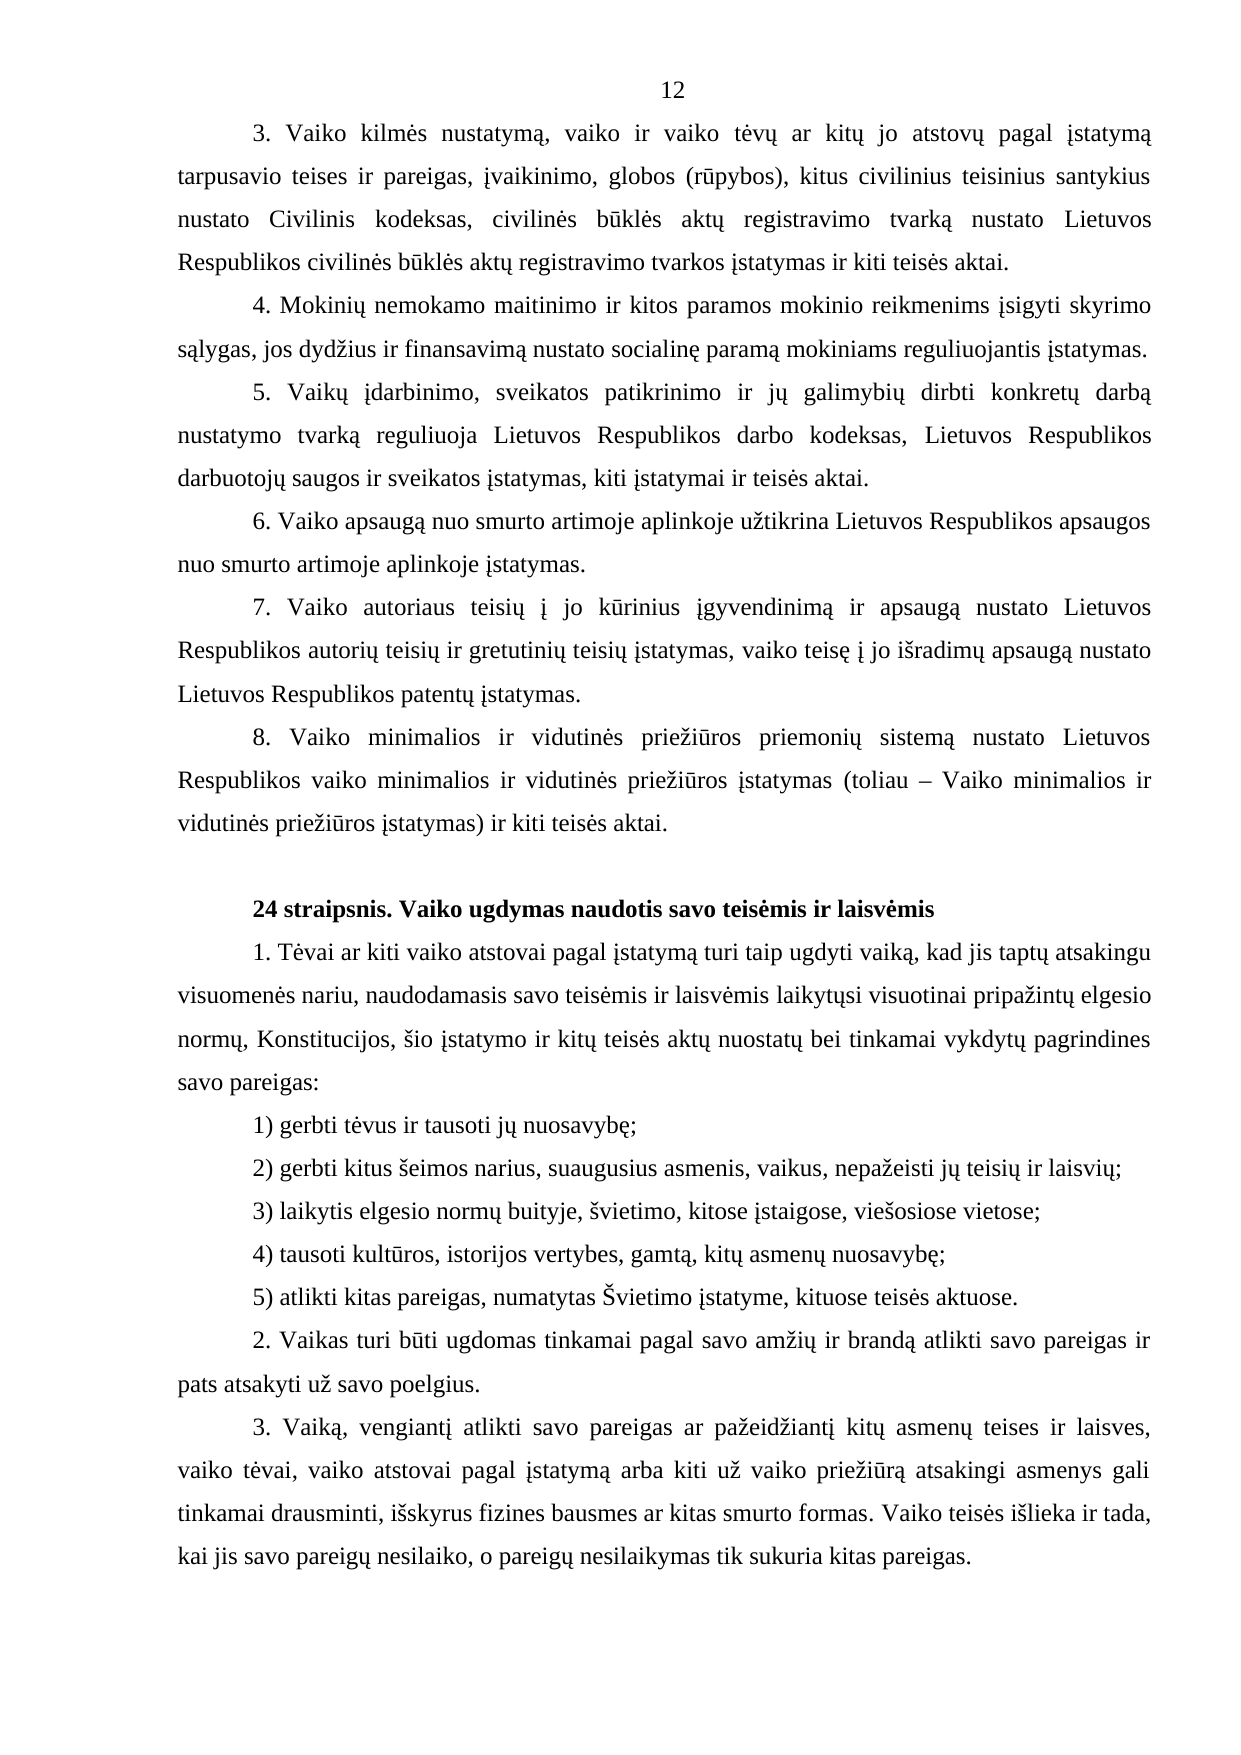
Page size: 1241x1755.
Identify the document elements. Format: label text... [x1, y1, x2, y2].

text 6. Vaiko apsaugą nuo smurto artimoje aplinkoje užtikrina Lietuvos Respublikos apsaugos nuo smurto artimoje aplinkoje įstatymas. [177, 506, 1152, 578]
text 2. Vaikas turi būti ugdomas tinkamai pagal savo amžių ir brandą atlikti savo pareigas ir pats atsakyti už savo poelgius. [177, 1326, 1152, 1397]
text 7. Vaiko autoriaus teisių į jo kūrinius įgyvendinimą ir apsaugą nustato Lietuvos Respublikos autorių teisių ir gretutinių teisių įstatymas, vaiko teisę į jo išradimų apsaugą nustato Lietuvos Respublikos patentų įstatymas. [177, 592, 1152, 707]
text 1. Tėvai ar kiti vaiko atstovai pagal įstatymą turi taip ugdyti vaiką, kad jis taptų atsakingu visuomenės nariu, naudodamasis savo teisėmis ir laisvėmis laikytųsi visuotinai pripažintų elgesio normų, Konstitucijos, šio įstatymo ir kitų teisės aktų nuostatų bei tinkamai vykdytų pagrindines savo pareigas: [177, 937, 1152, 1096]
text 2) gerbti kitus šeimos narius, suaugusius asmenis, vaikus, nepažeisti jų teisių ir laisvių; [177, 1153, 1152, 1182]
text 3. Vaiko kilmės nustatymą, vaiko ir vaiko tėvų ar kitų jo atstovų pagal įstatymą tarpusavio teises ir pareigas, įvaikinimo, globos (rūpybos), kitus civilinius teisinius santykius nustato Civilinis kodeksas, civilinės būklės aktų registravimo tvarką nustato Lietuvos Respublikos civilinės būklės aktų registravimo tvarkos įstatymas ir kiti teisės aktai. [177, 118, 1152, 276]
text 8. Vaiko minimalios ir vidutinės priežiūros priemonių sistemą nustato Lietuvos Respublikos vaiko minimalios ir vidutinės priežiūros įstatymas (toliau – Vaiko minimalios ir vidutinės priežiūros įstatymas) ir kiti teisės aktai. [177, 722, 1152, 837]
text 1) gerbti tėvus ir tausoti jų nuosavybę; [177, 1110, 1152, 1139]
text 4. Mokinių nemokamo maitinimo ir kitos paramos mokinio reikmenims įsigyti skyrimo sąlygas, jos dydžius ir finansavimą nustato socialinę paramą mokiniams reguliuojantis įstatymas. [177, 291, 1152, 362]
text 3) laikytis elgesio normų buityje, švietimo, kitose įstaigose, viešosiose vietose; [177, 1196, 1152, 1225]
text 5) atlikti kitas pareigas, numatytas Švietimo įstatyme, kituose teisės aktuose. [177, 1282, 1152, 1311]
text 4) tausoti kultūros, istorijos vertybes, gamtą, kitų asmenų nuosavybę; [177, 1239, 1152, 1268]
text 5. Vaikų įdarbinimo, sveikatos patikrinimo ir jų galimybių dirbti konkretų darbą nustatymo tvarką reguliuoja Lietuvos Respublikos darbo kodeksas, Lietuvos Respublikos darbuotojų saugos ir sveikatos įstatymas, kiti įstatymai ir teisės aktai. [177, 377, 1152, 492]
text 3. Vaiką, vengiantį atlikti savo pareigas ar pažeidžiantį kitų asmenų teises ir laisves, vaiko tėvai, vaiko atstovai pagal įstatymą arba kiti už vaiko priežiūrą atsakingi asmenys gali tinkamai drausminti, išskyrus fizines bausmes ar kitas smurto formas. Vaiko teisės išlieka ir tada, kai jis savo pareigų nesilaiko, o pareigų nesilaikymas tik sukuria kitas pareigas. [177, 1412, 1152, 1570]
text 24 straipsnis. Vaiko ugdymas naudotis savo teisėmis ir laisvėmis [177, 894, 1152, 923]
